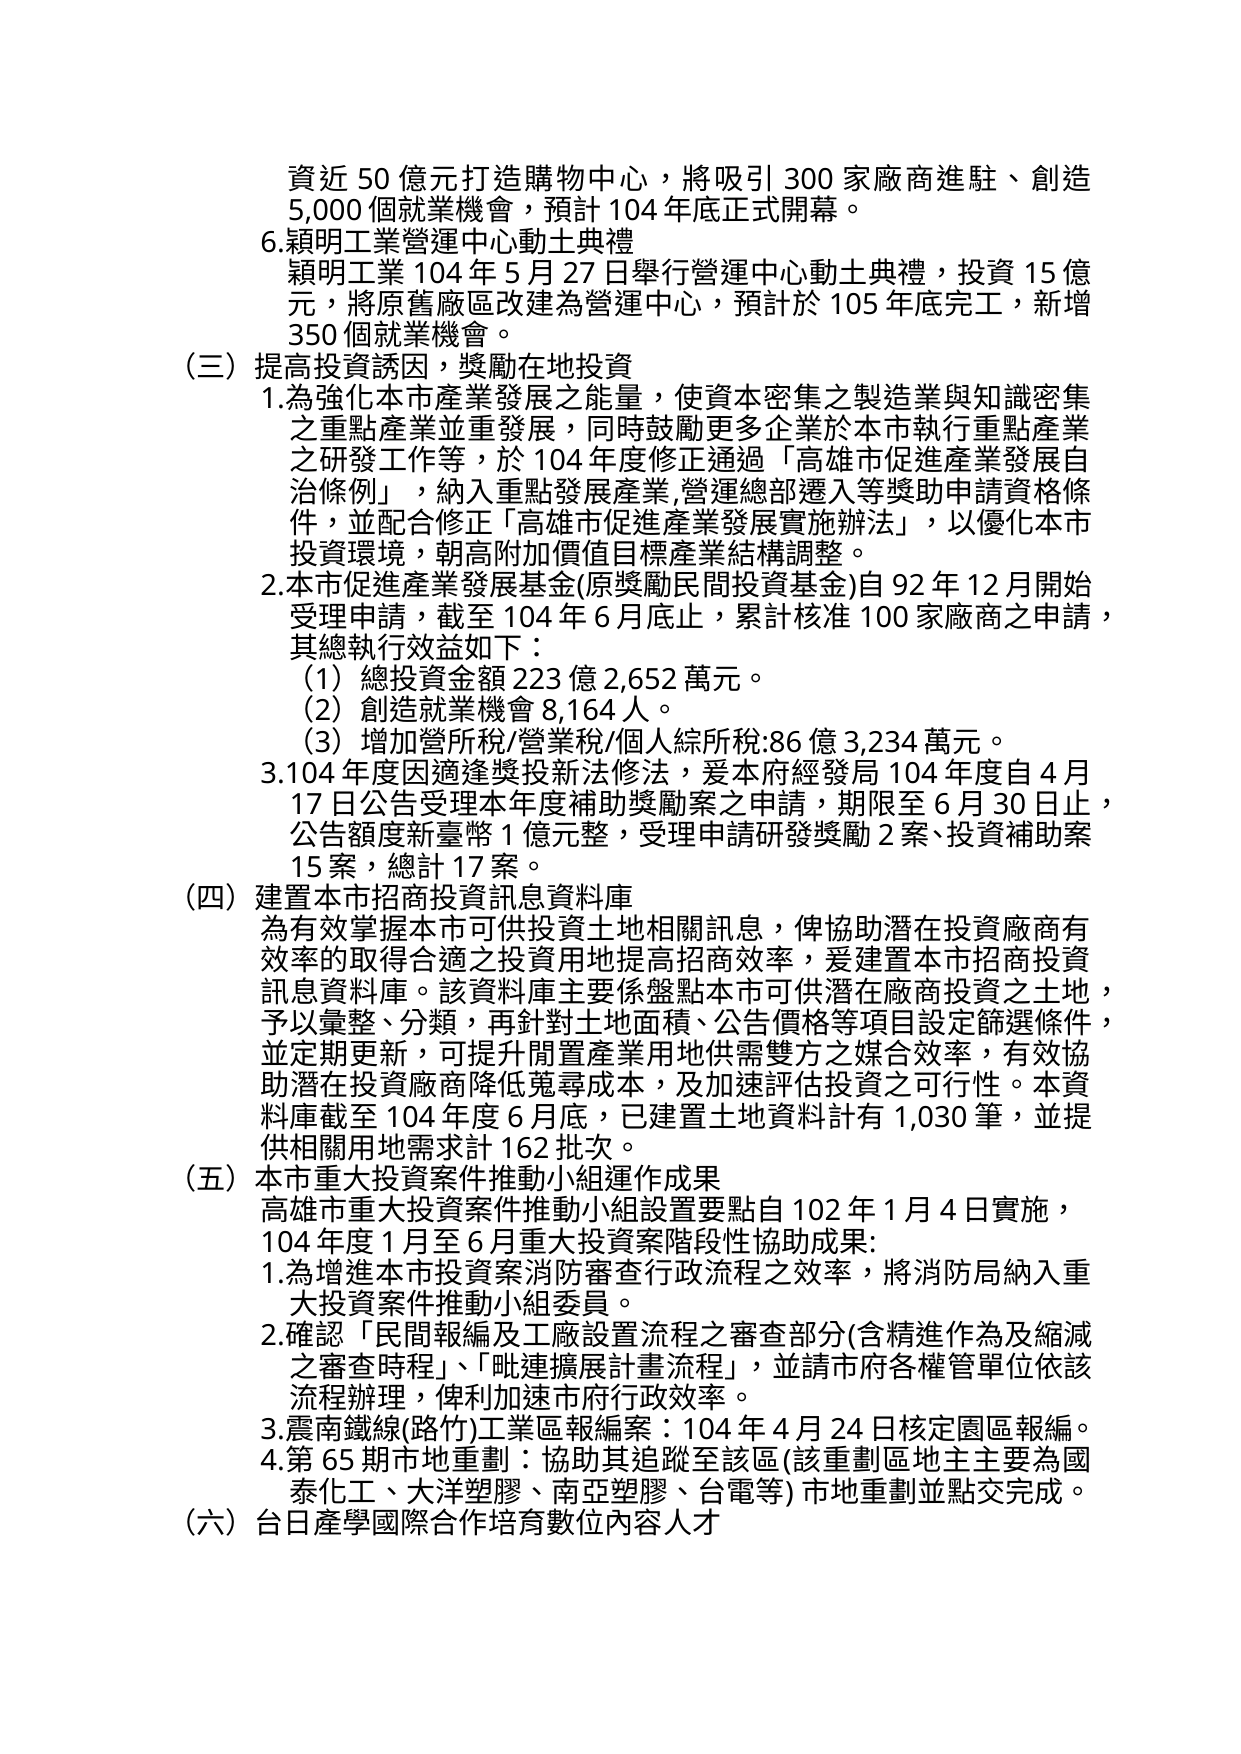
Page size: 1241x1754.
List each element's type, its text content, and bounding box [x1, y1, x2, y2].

text 高雄市重大投資案件推動小組設置要點自102年1月4日實施， [260, 1196, 1092, 1227]
text （五）本市重大投資案件推動小組運作成果 [148, 1164, 1092, 1196]
text 104年度1月至6月重大投資案階段性協助成果: [260, 1227, 1092, 1258]
text 1.為強化本市產業發展之能量，使資本密集之製造業與知識密集之重點產業並重發展，同時鼓勵更多企業於本市執行重點產業之研發工作等，於104年度修正通過「高雄市促進產業發展自治條例」，納入重點發展產業,營運總部遷入等獎助申請資格條件，並配合修正「高雄市促進產業發展實施辦法」，以優化本市投資環境，朝高附加價值目標產業結構調整。 [260, 383, 1092, 571]
text （六）台日產學國際合作培育數位內容人才 [148, 1508, 1092, 1539]
text 資近50億元打造購物中心，將吸引300家廠商進駐、創造5,000個就業機會，預計104年底正式開幕。 [288, 164, 1092, 227]
text 3.104年度因適逢獎投新法修法，爰本府經發局104年度自4月17日公告受理本年度補助獎勵案之申請，期限至6月30日止，公告額度新臺幣1億元整，受理申請研發獎勵2案、投資補助案15案，總計17案。 [260, 758, 1092, 883]
text 6.穎明工業營運中心動土典禮 [260, 227, 1092, 258]
text 4.第65期市地重劃：協助其追蹤至該區(該重劃區地主主要為國泰化工、大洋塑膠、南亞塑膠、台電等) 市地重劃並點交完成。 [260, 1446, 1092, 1508]
text 3.震南鐵線(路竹)工業區報編案：104年4月24日核定園區報編。 [260, 1414, 1092, 1446]
text 1.為增進本市投資案消防審查行政流程之效率，將消防局納入重大投資案件推動小組委員。 [260, 1258, 1092, 1321]
text 為有效掌握本市可供投資土地相關訊息，俾協助潛在投資廠商有效率的取得合適之投資用地提高招商效率，爰建置本市招商投資訊息資料庫。該資料庫主要係盤點本市可供潛在廠商投資之土地，予以彙整、分類，再針對土地面積、公告價格等項目設定篩選條件，並定期更新，可提升閒置產業用地供需雙方之媒合效率，有效協助潛在投資廠商降低蒐尋成本，及加速評估投資之可行性。本資料庫截至104年度6月底，已建置土地資料計有1,030筆，並提供相關用地需求計162批次。 [260, 914, 1092, 1164]
text （1）總投資金額223億2,652萬元。 [285, 664, 1092, 696]
text 穎明工業104年5月27日舉行營運中心動土典禮，投資15億元，將原舊廠區改建為營運中心，預計於105年底完工，新增350個就業機會。 [288, 258, 1092, 352]
text （2）創造就業機會8,164人。 [285, 696, 1092, 727]
text （3）增加營所稅/營業稅/個人綜所稅:86億3,234萬元。 [285, 727, 1092, 758]
text 2.本市促進產業發展基金(原獎勵民間投資基金)自92年12月開始受理申請，截至104年6月底止，累計核准100家廠商之申請，其總執行效益如下： [260, 571, 1092, 664]
text 2.確認「民間報編及工廠設置流程之審查部分(含精進作為及縮減之審查時程」、「毗連擴展計畫流程」，並請市府各權管單位依該流程辦理，俾利加速市府行政效率。 [260, 1321, 1092, 1414]
text （四）建置本市招商投資訊息資料庫 [148, 883, 1092, 914]
text （三）提高投資誘因，獎勵在地投資 [148, 352, 1092, 383]
